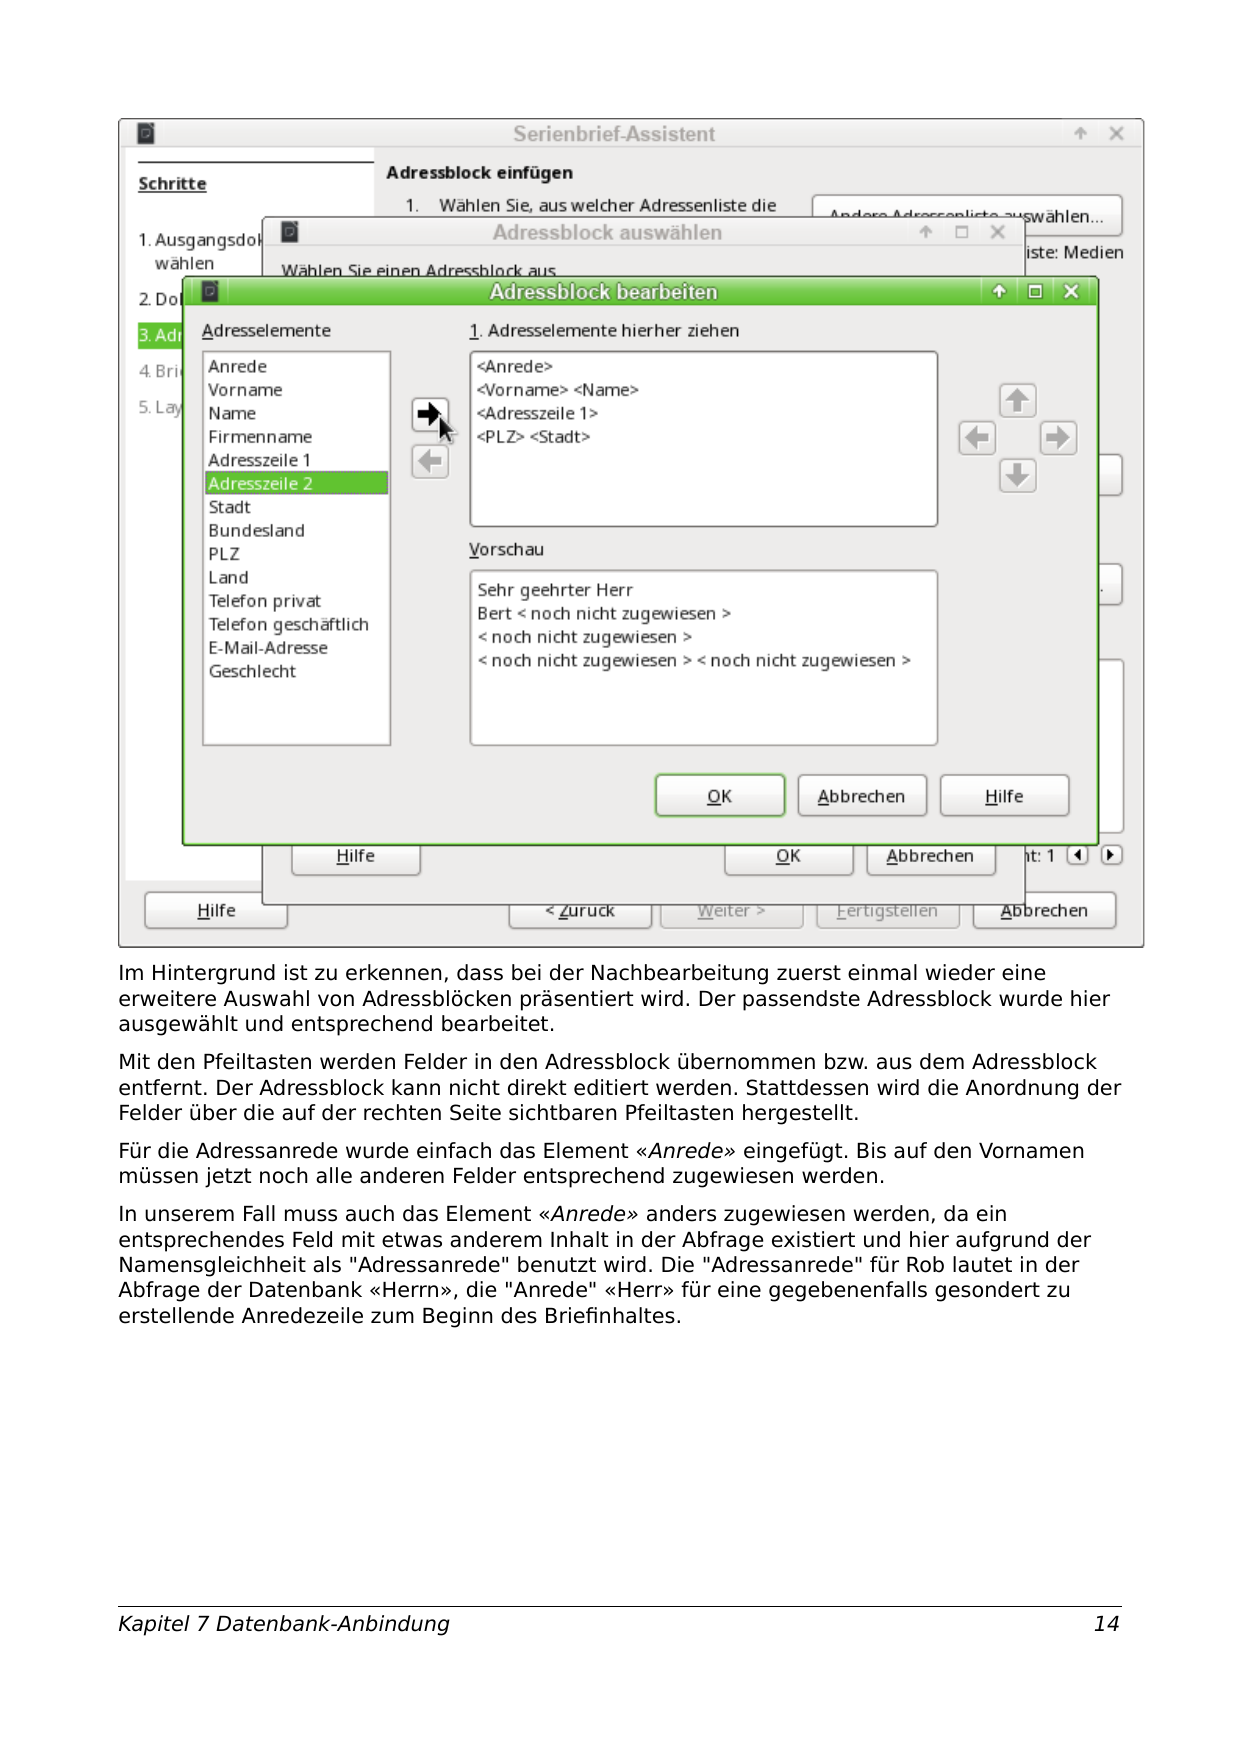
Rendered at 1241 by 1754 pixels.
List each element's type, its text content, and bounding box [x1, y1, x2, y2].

text In unserem Fall muss auch das Element «Anrede» anders zugewiesen werden, da ein entsprechendes Feld mit etwas anderem Inhalt in der Abfrage existiert und hier aufgrund der Namensgleichheit als "Adressanrede" benutzt wird. Die "Adressanrede" für Rob lautet in der Abfrage der Datenbank «Herrn», die "Anrede" «Herr» für eine gegebenenfalls gesondert zu erstellende Anredezeile zum Beginn des Briefinhaltes. [118, 1202, 1122, 1328]
text Im Hintergrund ist zu erkennen, dass bei der Nachbearbeitung zuerst einmal wieder eine erweitere Auswahl von Adressblöcken präsentiert wird. Der passendste Adressblock wurde hier ausgewählt und entsprechend bearbeitet. [118, 961, 1122, 1037]
text Für die Adressanrede wurde einfach das Element «Anrede» eingefügt. Bis auf den Vornamen müssen jetzt noch alle anderen Felder entsprechend zugewiesen werden. [118, 1139, 1122, 1189]
text Mit den Pfeiltasten werden Felder in den Adressblock übernommen bzw. aus dem Adressblock entfernt. Der Adressblock kann nicht direkt editiert werden. Stattdessen wird die Anordnung der Felder über die auf der rechten Seite sichtbaren Pfeiltasten hergestellt. [118, 1050, 1122, 1125]
picture [118, 118, 1145, 948]
